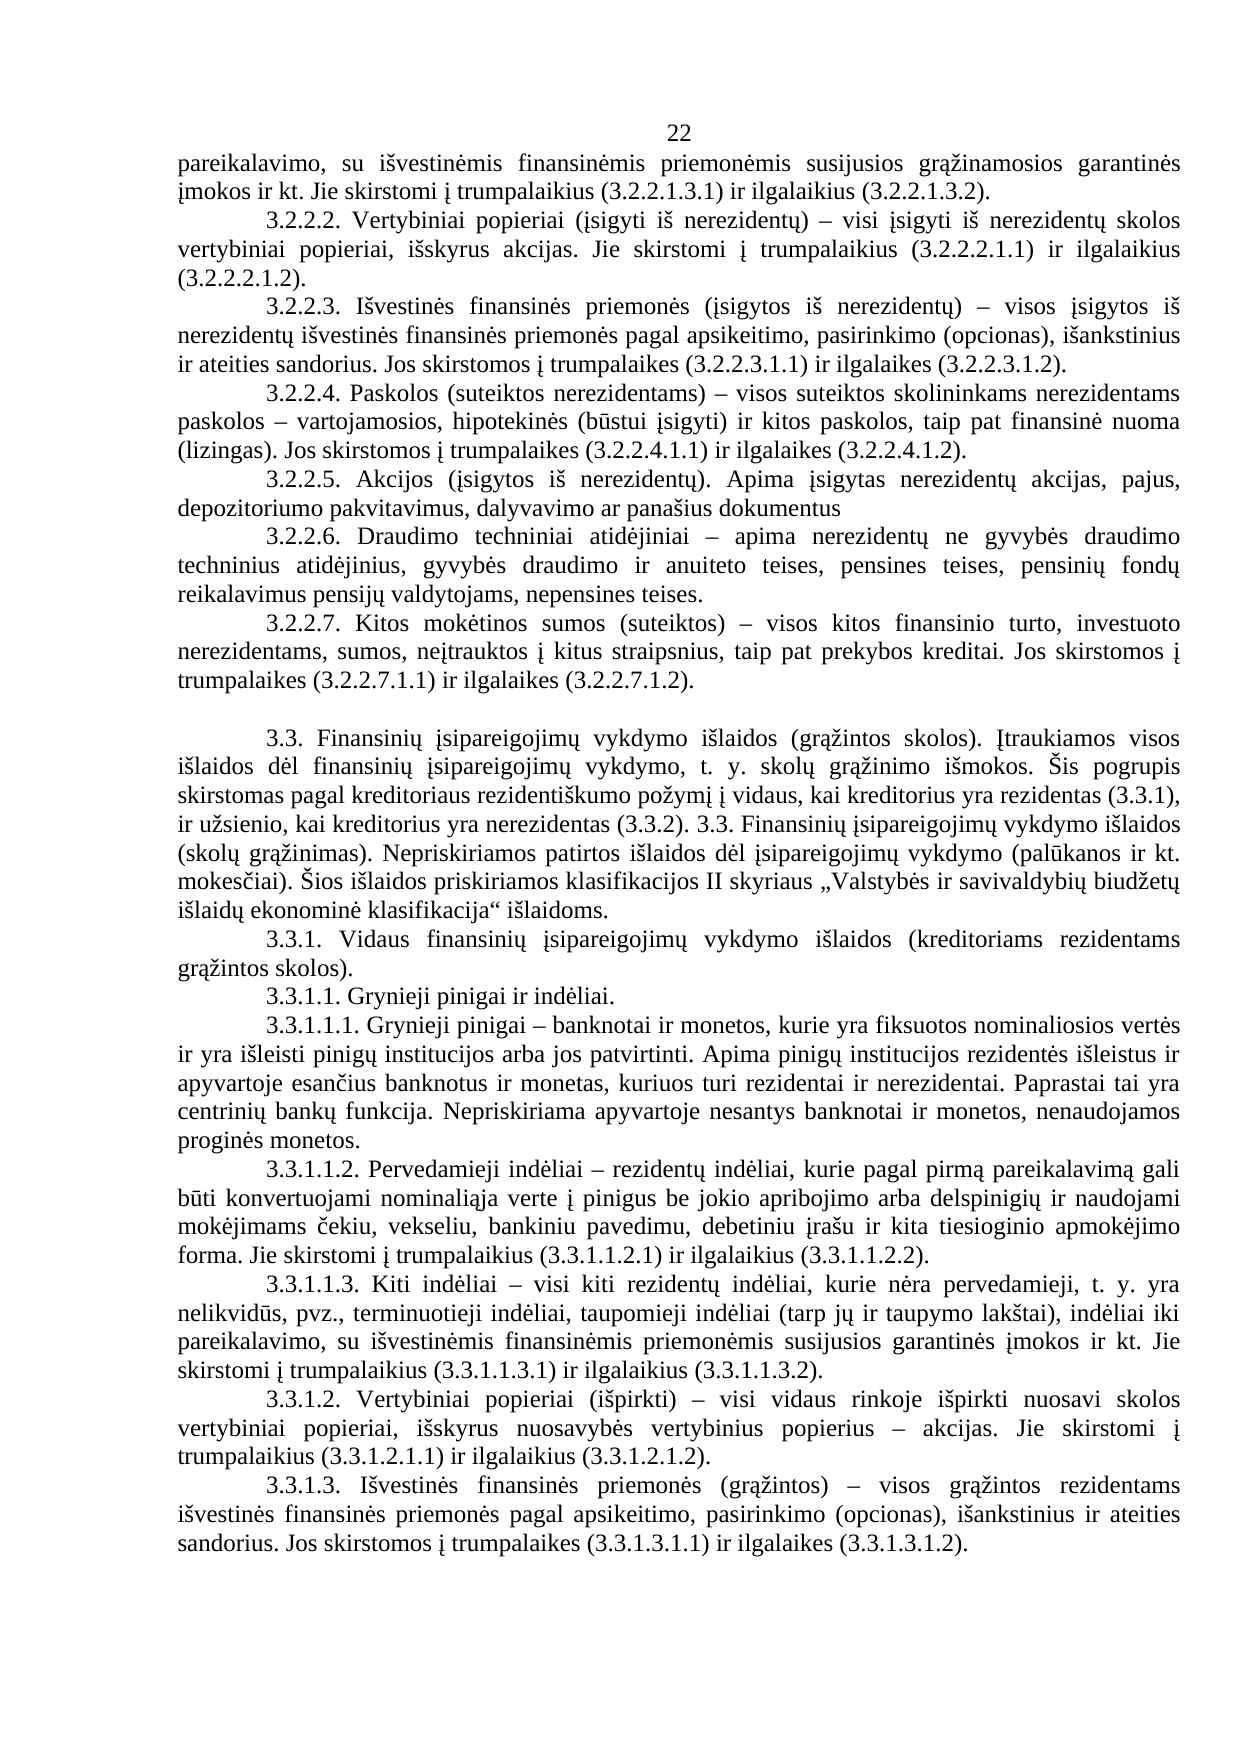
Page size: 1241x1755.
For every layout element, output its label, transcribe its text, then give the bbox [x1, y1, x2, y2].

text 3.3.1.1.2. Pervedamieji indėliai – rezidentų indėliai, kurie pagal pirmą pareikalavimą gali būti konvertuojami nominaliąja verte į pinigus be jokio apribojimo arba delspinigių ir naudojami mokėjimams čekiu, vekseliu, bankiniu pavedimu, debetiniu įrašu ir kita tiesioginio apmokėjimo forma. Jie skirstomi į trumpalaikius (3.3.1.1.2.1) ir ilgalaikius (3.3.1.1.2.2). [177, 1154, 1181, 1269]
text 3.3.1.1. Grynieji pinigai ir indėliai. [177, 981, 1181, 1010]
text 3.2.2.4. Paskolos (suteiktos nerezidentams) – visos suteiktos skolininkams nerezidentams paskolos – vartojamosios, hipotekinės (būstui įsigyti) ir kitos paskolos, taip pat finansinė nuoma (lizingas). Jos skirstomos į trumpalaikes (3.2.2.4.1.1) ir ilgalaikes (3.2.2.4.1.2). [177, 378, 1181, 464]
text 3.3.1. Vidaus finansinių įsipareigojimų vykdymo išlaidos (kreditoriams rezidentams grąžintos skolos). [177, 924, 1181, 981]
text pareikalavimo, su išvestinėmis finansinėmis priemonėmis susijusios grąžinamosios garantinės įmokos ir kt. Jie skirstomi į trumpalaikius (3.2.2.1.3.1) ir ilgalaikius (3.2.2.1.3.2). [177, 148, 1181, 205]
text 3.2.2.7. Kitos mokėtinos sumos (suteiktos) – visos kitos finansinio turto, investuoto nerezidentams, sumos, neįtrauktos į kitus straipsnius, taip pat prekybos kreditai. Jos skirstomos į trumpalaikes (3.2.2.7.1.1) ir ilgalaikes (3.2.2.7.1.2). [177, 608, 1181, 694]
text 3.2.2.2. Vertybiniai popieriai (įsigyti iš nerezidentų) – visi įsigyti iš nerezidentų skolos vertybiniai popieriai, išskyrus akcijas. Jie skirstomi į trumpalaikius (3.2.2.2.1.1) ir ilgalaikius (3.2.2.2.1.2). [177, 205, 1181, 291]
text 3.3.1.1.1. Grynieji pinigai – banknotai ir monetos, kurie yra fiksuotos nominaliosios vertės ir yra išleisti pinigų institucijos arba jos patvirtinti. Apima pinigų institucijos rezidentės išleistus ir apyvartoje esančius banknotus ir monetas, kuriuos turi rezidentai ir nerezidentai. Paprastai tai yra centrinių bankų funkcija. Nepriskiriama apyvartoje nesantys banknotai ir monetos, nenaudojamos proginės monetos. [177, 1010, 1181, 1154]
text 3.3.1.3. Išvestinės finansinės priemonės (grąžintos) – visos grąžintos rezidentams išvestinės finansinės priemonės pagal apsikeitimo, pasirinkimo (opcionas), išankstinius ir ateities sandorius. Jos skirstomos į trumpalaikes (3.3.1.3.1.1) ir ilgalaikes (3.3.1.3.1.2). [177, 1470, 1181, 1556]
text 3.2.2.3. Išvestinės finansinės priemonės (įsigytos iš nerezidentų) – visos įsigytos iš nerezidentų išvestinės finansinės priemonės pagal apsikeitimo, pasirinkimo (opcionas), išankstinius ir ateities sandorius. Jos skirstomos į trumpalaikes (3.2.2.3.1.1) ir ilgalaikes (3.2.2.3.1.2). [177, 291, 1181, 378]
text 3.3.1.2. Vertybiniai popieriai (išpirkti) – visi vidaus rinkoje išpirkti nuosavi skolos vertybiniai popieriai, išskyrus nuosavybės vertybinius popierius – akcijas. Jie skirstomi į trumpalaikius (3.3.1.2.1.1) ir ilgalaikius (3.3.1.2.1.2). [177, 1384, 1181, 1470]
text 3.3.1.1.3. Kiti indėliai – visi kiti rezidentų indėliai, kurie nėra pervedamieji, t. y. yra nelikvidūs, pvz., terminuotieji indėliai, taupomieji indėliai (tarp jų ir taupymo lakštai), indėliai iki pareikalavimo, su išvestinėmis finansinėmis priemonėmis susijusios garantinės įmokos ir kt. Jie skirstomi į trumpalaikius (3.3.1.1.3.1) ir ilgalaikius (3.3.1.1.3.2). [177, 1269, 1181, 1384]
text 3.2.2.6. Draudimo techniniai atidėjiniai – apima nerezidentų ne gyvybės draudimo techninius atidėjinius, gyvybės draudimo ir anuiteto teises, pensines teises, pensinių fondų reikalavimus pensijų valdytojams, nepensines teises. [177, 521, 1181, 608]
text 3.2.2.5. Akcijos (įsigytos iš nerezidentų). Apima įsigytas nerezidentų akcijas, pajus, depozitoriumo pakvitavimus, dalyvavimo ar panašius dokumentus [177, 464, 1181, 521]
text 3.3. Finansinių įsipareigojimų vykdymo išlaidos (grąžintos skolos). Įtraukiamos visos išlaidos dėl finansinių įsipareigojimų vykdymo, t. y. skolų grąžinimo išmokos. Šis pogrupis skirstomas pagal kreditoriaus rezidentiškumo požymį į vidaus, kai kreditorius yra rezidentas (3.3.1), ir užsienio, kai kreditorius yra nerezidentas (3.3.2). 3.3. Finansinių įsipareigojimų vykdymo išlaidos (skolų grąžinimas). Nepriskiriamos patirtos išlaidos dėl įsipareigojimų vykdymo (palūkanos ir kt. mokesčiai). Šios išlaidos priskiriamos klasifikacijos II skyriaus „Valstybės ir savivaldybių biudžetų išlaidų ekonominė klasifikacija“ išlaidoms. [177, 723, 1181, 924]
